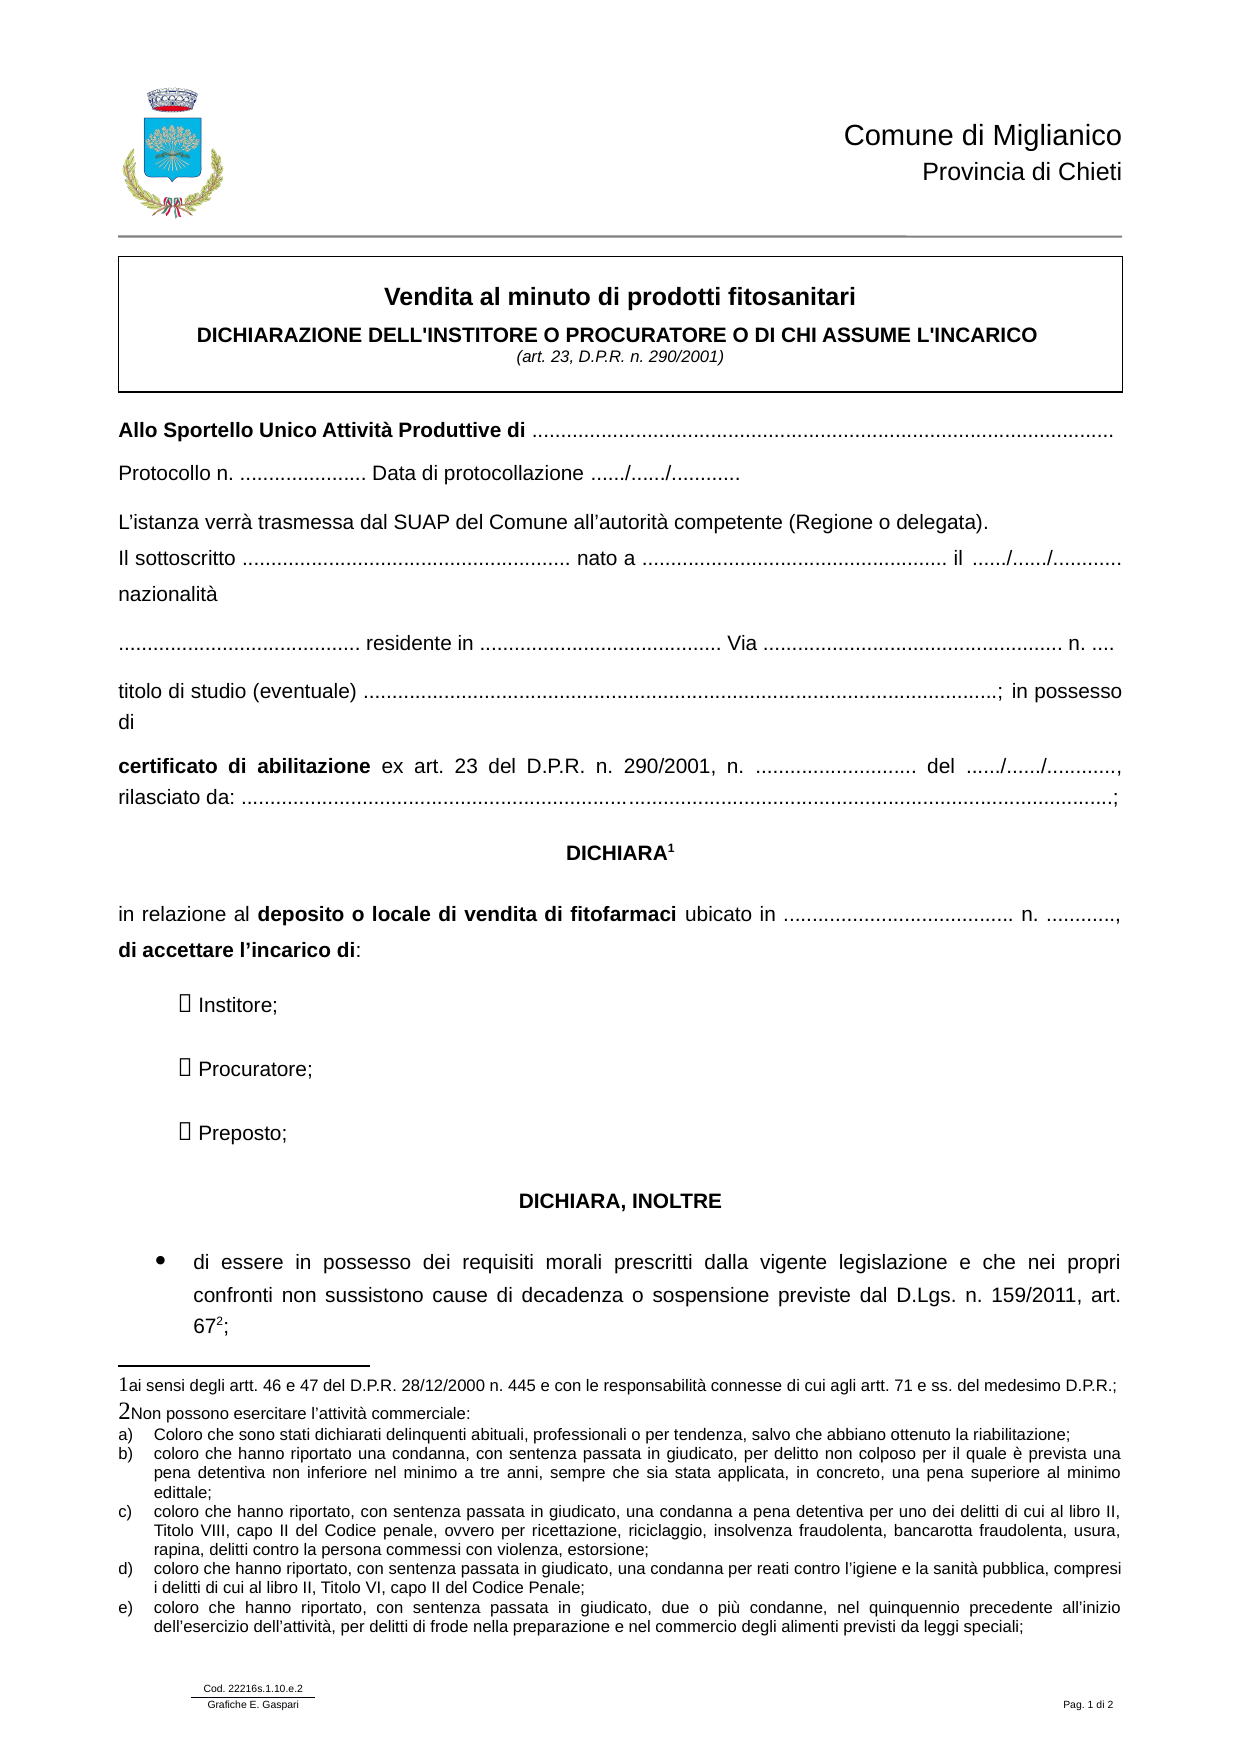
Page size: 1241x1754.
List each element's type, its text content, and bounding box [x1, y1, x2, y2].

list coloro che hanno riportato, con sentenza passata in giudicato, una condanna per reati contro l’igiene e la sanità pubblica, compresi i delitti di cui al libro II, Titolo VI, capo II del Codice Penale; [118, 1559, 1122, 1597]
text Allo Sportello Unico Attività Produttive di ..................................................................................................... [118, 417, 1122, 441]
text Provincia di Chieti [224, 157, 1122, 185]
table_header Vendita al minuto di prodotti fitosanitari DICHIARAZIONE DELL'INSTITORE O PROCURATORE O DI CHI ASSUME L'INCARICO (art. 23, D.P.R. n. 290/2001) [119, 257, 1122, 391]
text Protocollo n. ...................... Data di protocollazione ....../....../............ [118, 461, 1122, 485]
list coloro che hanno riportato, con sentenza passata in giudicato, due o più condanne, nel quinquennio precedente all’inizio dell’esercizio dell’attività, per delitti di frode nella preparazione e nel commercio degli alimenti previsti da leggi speciali; [118, 1597, 1122, 1636]
list coloro che hanno riportato, con sentenza passata in giudicato, una condanna a pena detentiva per uno dei delitti di cui al libro II, Titolo VIII, capo II del Codice penale, ovvero per ricettazione, riciclaggio, insolvenza fraudolenta, bancarotta fraudolenta, usura, rapina, delitti contro la persona commessi con violenza, estorsione; [118, 1502, 1122, 1559]
text L’istanza verrà trasmessa dal SUAP del Comune all’autorità competente (Regione o delegata). [118, 509, 1122, 533]
text certificato di abilitazione ex art. 23 del D.P.R. n. 290/2001, n. ............................ del ....../....../............, rilasciato da: .......................................................................................................................................................; [118, 753, 1122, 809]
text  Preposto; [177, 1113, 1122, 1147]
text .......................................... residente in .......................................... Via .................................................... n. .... [118, 630, 1122, 654]
text  Procuratore; [177, 1050, 1122, 1084]
text Il sottoscritto ......................................................... nato a ..................................................... il ....../....../............ nazionalità [118, 546, 1122, 606]
list Coloro che sono stati dichiarati delinquenti abituali, professionali o per tendenza, salvo che abbiano ottenuto la riabilitazione; [118, 1425, 1122, 1444]
picture [122, 87, 224, 219]
list Non possono esercitare l’attività commerciale: [118, 1396, 1122, 1425]
list di essere in possesso dei requisiti morali prescritti dalla vigente legislazione e che nei propri confronti non sussistono cause di decadenza o sospensione previste dal D.Lgs. n. 159/2011, art. 67; [156, 1250, 1122, 1337]
text titolo di studio (eventuale) ..............................................................................................................; in possesso di [118, 679, 1122, 734]
text DICHIARA [118, 841, 1122, 865]
text DICHIARA, INOLTRE [118, 1189, 1122, 1213]
text ai sensi degli artt. 46 e 47 del D.P.R. 28/12/2000 n. 445 e con le responsabilità connesse di cui agli artt. 71 e ss. del medesimo D.P.R.; [118, 1372, 1122, 1396]
text Comune di Miglianico [224, 118, 1122, 152]
list coloro che hanno riportato una condanna, con sentenza passata in giudicato, per delitto non colposo per il quale è prevista una pena detentiva non inferiore nel minimo a tre anni, sempre che sia stata applicata, in concreto, una pena superiore al minimo edittale; [118, 1444, 1122, 1502]
text  Institore; [177, 986, 1122, 1020]
text in relazione al deposito o locale di vendita di fitofarmaci ubicato in ........................................ n. ............, di accettare l’incarico di: [118, 902, 1122, 962]
